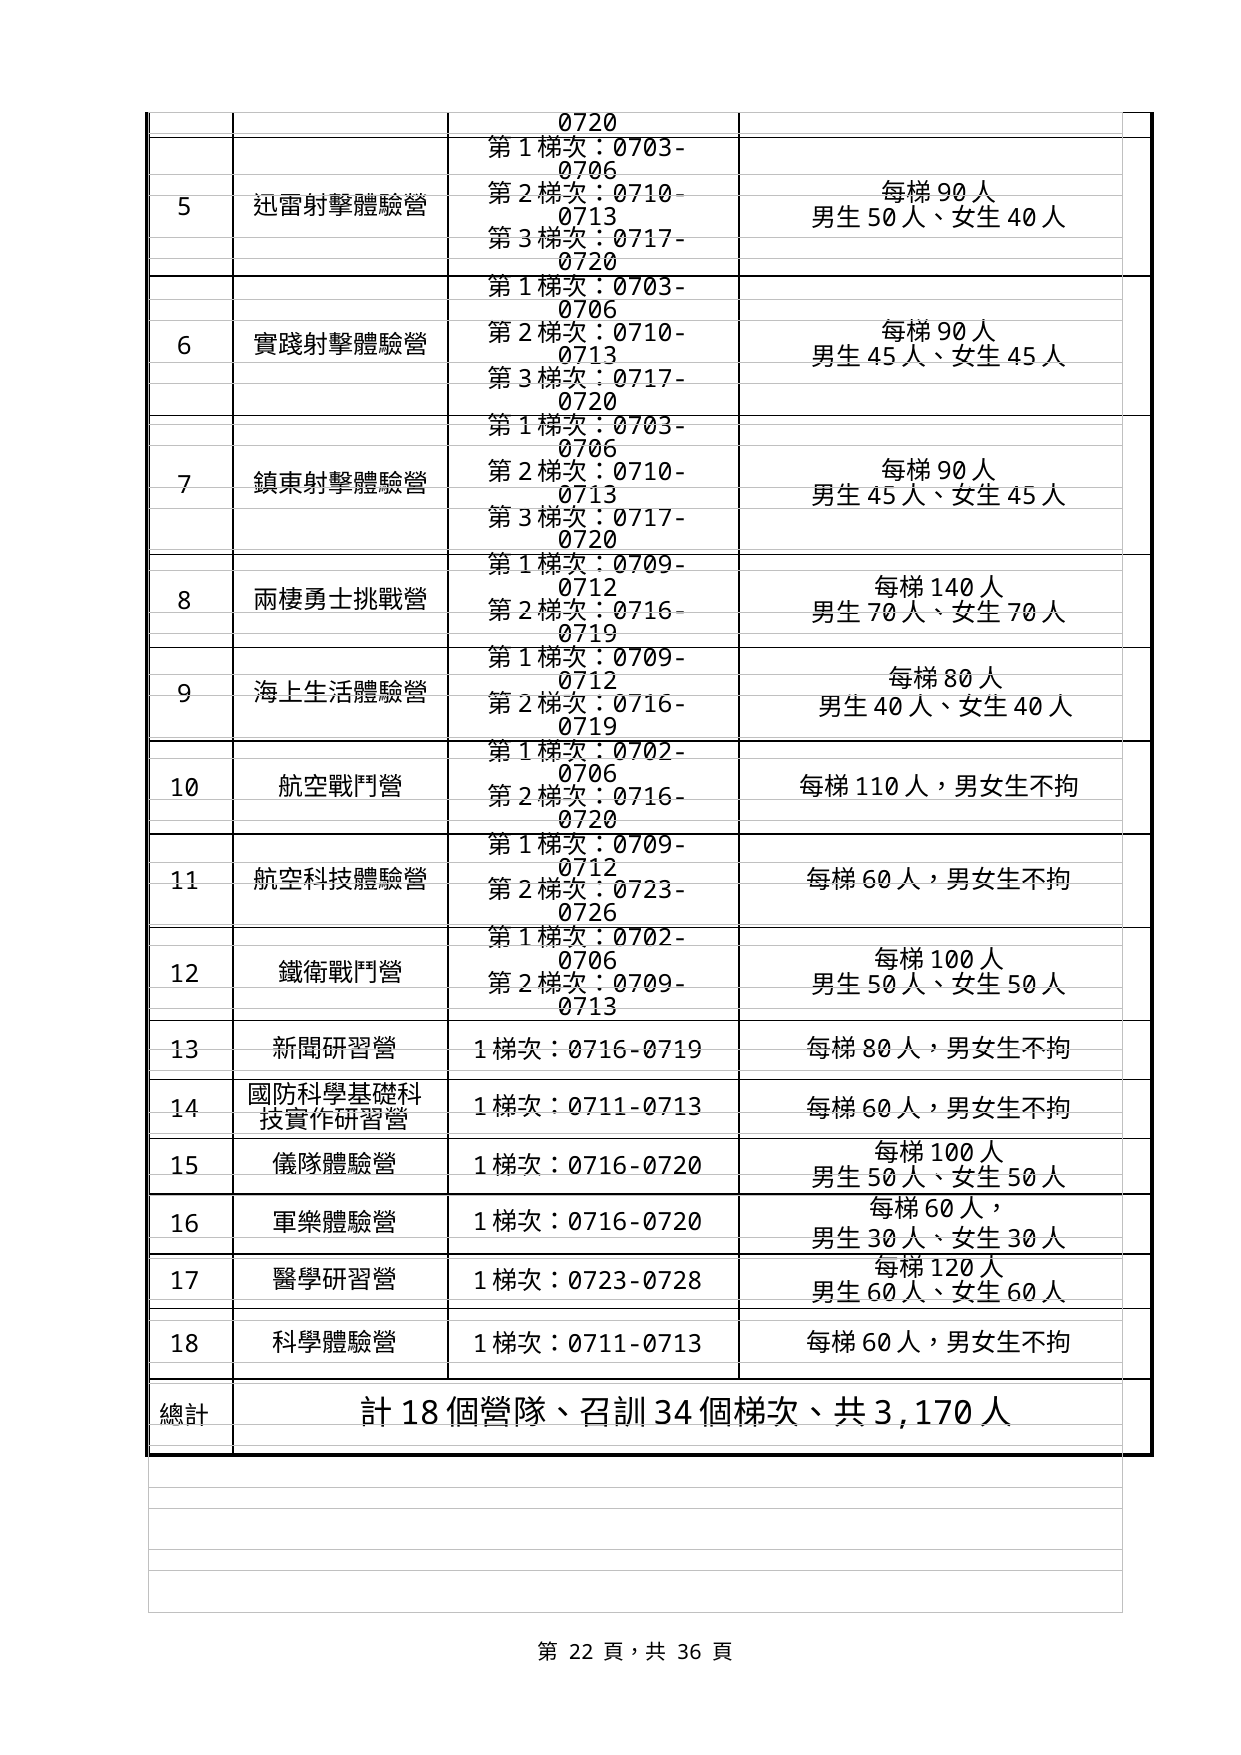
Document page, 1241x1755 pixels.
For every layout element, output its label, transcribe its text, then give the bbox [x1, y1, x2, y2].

table_cell 航空科技體驗營 [234, 884, 447, 924]
table_cell 第1梯次：0702-0706 第2梯次：0709-0713 [449, 946, 738, 987]
table_cell 每梯60人，男女生不拘 [740, 835, 1122, 862]
table_cell 第1梯次：0709-0712 第2梯次：0716-0719 [667, 555, 738, 570]
table_cell 11 [150, 884, 232, 924]
table_cell [234, 742, 447, 758]
table_cell 總計 [150, 1384, 232, 1424]
table_cell 第1梯次：0709-0712 第2梯次：0723-0726 [449, 863, 738, 883]
table_cell 14 [188, 1103, 193, 1111]
table_cell [150, 277, 232, 299]
table_cell 第1梯次：0702-0706 第2梯次：0716-0720 [662, 742, 738, 758]
table_cell 每梯100人 男生50人、女生50人 [740, 1139, 1122, 1174]
table_cell 9 [150, 696, 232, 737]
table_cell 7 [150, 425, 232, 445]
table_cell 13 [150, 1021, 232, 1049]
table_cell 第1梯次：0703-0706 第2梯次：0710-0713 第3梯次：0717-0720 [449, 259, 738, 275]
table_cell 迅雷射擊體驗營 [234, 196, 447, 237]
table_cell [150, 238, 232, 258]
table_cell 每梯80人 男生40人、女生40人 [740, 675, 1122, 695]
table_cell [150, 1238, 232, 1253]
table_cell 5 [150, 196, 232, 237]
table_cell [234, 175, 447, 195]
table_cell [234, 1363, 447, 1378]
table_cell 16 [150, 1196, 232, 1237]
table_cell [234, 1009, 447, 1020]
table_cell 每梯80人，男女生不拘 [740, 1071, 1122, 1078]
table_cell 每梯60人，男女生不拘 [740, 884, 1122, 924]
table_cell 新聞研習營 [234, 1071, 447, 1078]
table_cell 第1梯次：0702-0706 第2梯次：0709-0713 [449, 1009, 738, 1020]
table_cell [740, 416, 1122, 424]
table_cell [740, 1363, 1122, 1378]
table_cell 10 [150, 759, 232, 799]
table_cell 航空科技體驗營 [234, 835, 447, 862]
table_cell 15 [150, 1175, 232, 1193]
table_cell 醫學研習營 [234, 1259, 447, 1299]
table_cell 每梯110人，男女生不拘 [740, 759, 1122, 799]
table_cell 第1梯次：0709-0712 第2梯次：0716-0719 [554, 555, 617, 570]
table_cell 鎮東射擊體驗營 [234, 425, 447, 445]
table_cell 兩棲勇士挑戰營 [234, 571, 447, 612]
table_cell 第1梯次：0703-0706 第2梯次：0710-0713 第3梯次：0717-0720 [449, 363, 738, 383]
table_cell [150, 175, 232, 195]
table_cell 技實作研習營 [234, 1113, 447, 1133]
table_cell 總計 [150, 1425, 232, 1445]
table_cell 每梯90人 男生50人、女生40人 [1123, 138, 1150, 275]
table_cell 1梯次：0716-0719 [449, 1021, 738, 1049]
table_cell [449, 1238, 738, 1253]
table_cell 每梯140人 男生70人、女生70人 [1123, 555, 1150, 647]
table_cell 第1梯次：0703-0706 第2梯次：0710-0713 第3梯次：0717-0720 [449, 446, 738, 487]
table_cell [234, 1238, 447, 1253]
table_cell [150, 1300, 232, 1308]
table_cell 第1梯次：0703-0706 第2梯次：0710-0713 第3梯次：0717-0720 [449, 175, 738, 195]
table_cell [234, 277, 447, 299]
table_cell 新聞研習營 [234, 1050, 447, 1070]
table_cell 男生45人、女生45人 [740, 488, 1122, 508]
table_cell 每梯90人 男生45人、女生45人 [740, 300, 1122, 320]
table_cell [1123, 1309, 1150, 1378]
table_cell 17 [150, 1259, 232, 1299]
table_cell 每梯100人 男生50人、女生50人 [740, 928, 1122, 945]
table_cell 每梯60人， 男生30人、女生30人 [740, 1196, 1122, 1237]
table_cell 7 [150, 446, 232, 487]
table_cell [449, 1300, 738, 1308]
table_cell 13 [150, 1071, 232, 1078]
table_cell 航空戰鬥營 [234, 759, 447, 799]
table_cell [150, 800, 232, 820]
table_cell 鎮東射擊體驗營 [234, 509, 447, 549]
table_cell 1梯次：0711-0713 [449, 1321, 738, 1362]
table_cell 第1梯次：0703-0706 第2梯次：0710-0713 第3梯次：0717-0720 [449, 488, 738, 508]
table_cell [234, 138, 447, 174]
table_cell 鎮東射擊體驗營 [234, 416, 447, 424]
table_cell 12 [150, 946, 232, 987]
table_cell [150, 363, 232, 383]
table_cell [234, 1309, 447, 1320]
table_cell 海上生活體驗營 [234, 675, 447, 695]
table_cell 計18個營隊、召訓34個梯次、共3,170人 [1123, 1380, 1150, 1453]
table_cell [150, 259, 232, 275]
table_cell 每梯80人，男女生不拘 [1123, 1021, 1150, 1078]
table_cell 1梯次：0716-0719 [449, 1050, 738, 1070]
table_cell 6 [150, 321, 232, 362]
table_cell 每梯90人 男生45人、女生45人 [740, 321, 1122, 362]
table_cell 第1梯次：0709-0712 第2梯次：0716-0719 [449, 696, 738, 737]
table_cell 每梯60人，男女生不拘 [740, 1113, 1122, 1133]
table_cell [234, 555, 447, 570]
table_cell 儀隊體驗營 [234, 1139, 447, 1174]
table_cell 9 [180, 686, 187, 694]
table_cell 每梯80人 男生40人、女生40人 [1123, 648, 1150, 740]
table_cell 每梯90人 男生45人、女生45人 [740, 384, 1122, 414]
table_cell 總計 [150, 1446, 232, 1453]
table_cell 每梯60人，男女生不拘 [740, 1321, 1122, 1362]
table_cell 每梯100人 男生50人、女生50人 [1123, 1139, 1150, 1193]
table_cell [150, 300, 232, 320]
table_cell 14 [150, 1113, 232, 1133]
table_cell 第1梯次：0703-0706 第2梯次：0710-0713 第3梯次：0717-0720 [449, 238, 738, 258]
table_cell 每梯80人 男生40人、女生40人 [740, 696, 1122, 737]
table_cell 第1梯次：0702-0706 第2梯次：0709-0713 [554, 928, 617, 945]
table_cell 每梯140人 男生70人、女生70人 [740, 613, 1122, 633]
table_cell 每梯100人 男生50人、女生50人 [740, 946, 1122, 987]
table_cell [150, 928, 232, 945]
table_cell 第1梯次：0702-0706 第2梯次：0716-0720 [449, 759, 738, 799]
table_cell 每梯90人 男生50人、女生40人 [740, 175, 1122, 195]
table_cell [1123, 113, 1150, 136]
table_cell 8 [150, 571, 232, 612]
table_cell 鎮東射擊體驗營 [234, 446, 447, 487]
table_cell 第1梯次：0709-0712 第2梯次：0716-0719 [449, 555, 524, 570]
table_cell 每梯100人 男生50人、女生50人 [740, 988, 1122, 1008]
table_cell 實踐射擊體驗營 [234, 321, 447, 362]
table_cell 1梯次：0716-0719 [449, 1071, 738, 1078]
table_cell [234, 238, 447, 258]
table_cell [234, 634, 447, 647]
table_cell 計18個營隊、召訓34個梯次、共3,170人 [234, 1446, 1122, 1453]
table_cell 計18個營隊、召訓34個梯次、共3,170人 [234, 1425, 1122, 1445]
table_cell [740, 1300, 1122, 1308]
table_cell [150, 113, 232, 133]
table_cell 新聞研習營 [234, 1021, 447, 1049]
table_cell 海上生活體驗營 [234, 648, 447, 674]
table_cell [150, 1009, 232, 1020]
table_cell 1梯次：0716-0720 [449, 1139, 738, 1174]
table_cell [150, 555, 232, 570]
table_cell 每梯140人 男生70人、女生70人 [740, 634, 1122, 647]
table_cell [234, 821, 447, 833]
table_cell 每梯60人，男女生不拘 [1123, 1080, 1150, 1137]
table_cell 第1梯次：0702-0706 第2梯次：0716-0720 [449, 742, 524, 758]
table_cell [234, 113, 447, 133]
table_cell 每梯90人 男生50人、女生40人 [740, 138, 1122, 174]
table_cell [234, 1300, 447, 1308]
table_cell 1梯次：0711-0713 [449, 1113, 738, 1133]
table_cell 第1梯次：0703-0706 第2梯次：0710-0713 第3梯次：0717-0720 [449, 425, 738, 445]
table_cell 第1梯次：0702-0706 第2梯次：0709-0713 [662, 928, 738, 945]
table_cell 第1梯次：0703-0706 第2梯次：0710-0713 第3梯次：0717-0720 [449, 196, 738, 237]
table_cell 7 [150, 509, 232, 549]
table_cell 第1梯次：0709-0712 第2梯次：0716-0719 [449, 675, 738, 695]
table_cell [150, 742, 232, 758]
table_cell 1梯次：0716-0720 [449, 1175, 738, 1193]
table_cell 18 [150, 1321, 232, 1362]
table_cell [234, 928, 447, 945]
table_cell 9 [150, 675, 232, 695]
table_cell [234, 988, 447, 1008]
table_cell 第1梯次：0702-0706 第2梯次：0716-0720 [449, 800, 738, 820]
table_cell 每梯60人，男女生不拘 [1123, 835, 1150, 926]
table_cell 第1梯次：0703-0706 第2梯次：0710-0713 第3梯次：0717-0720 [449, 300, 738, 320]
table_cell 國防科學基礎科 [234, 1080, 447, 1112]
table_cell 海上生活體驗營 [234, 696, 447, 737]
table_cell [740, 1309, 1122, 1320]
table_cell 第1梯次：0702-0706 第2梯次：0709-0713 第3梯次：0716-0720 [449, 113, 738, 133]
table_cell 7 [150, 488, 232, 508]
table_cell 11 [150, 835, 232, 862]
table_cell [150, 1363, 232, 1378]
table_cell 每梯80人 男生40人、女生40人 [740, 648, 1122, 674]
table_cell 11 [150, 863, 232, 883]
table_cell [740, 425, 1122, 445]
table_cell 每梯140人 男生70人、女生70人 [740, 555, 1122, 570]
table_cell [740, 800, 1122, 820]
table_cell [449, 1309, 738, 1320]
table_cell 15 [150, 1139, 232, 1174]
table_cell 1梯次：0711-0713 [449, 1080, 738, 1112]
table_cell 每梯100人 男生50人、女生50人 [1123, 928, 1150, 1020]
table_cell [449, 1363, 738, 1378]
table_cell 1梯次：0723-0728 [449, 1259, 738, 1299]
table_cell 鎮東射擊體驗營 [234, 488, 447, 508]
table_cell 第1梯次：0702-0706 第2梯次：0709-0713 [449, 928, 524, 945]
table_cell [1123, 416, 1150, 553]
table_cell 每梯80人，男女生不拘 [740, 1021, 1122, 1049]
table_cell 每梯80人，男女生不拘 [740, 1050, 1122, 1070]
table_cell 每梯90人 男生45人、女生45人 [1123, 277, 1150, 414]
table_cell [234, 800, 447, 820]
table_cell 第1梯次：0702-0706 第2梯次：0709-0713 [449, 988, 738, 1008]
table_cell 每梯60人，男女生不拘 [740, 863, 1122, 883]
table_cell 計18個營隊、召訓34個梯次、共3,170人 [234, 1384, 1122, 1424]
table_cell [740, 509, 1122, 549]
table_cell [1123, 742, 1150, 833]
table_cell 第1梯次：0703-0706 第2梯次：0710-0713 第3梯次：0717-0720 [449, 321, 738, 362]
table_cell [740, 113, 1122, 133]
table_cell [234, 259, 447, 275]
table_cell [150, 613, 232, 633]
table_cell 每梯120人 男生60人、女生60人 [740, 1259, 1122, 1299]
table_cell [234, 613, 447, 633]
table_cell 每梯60人， 男生30人、女生30人 [740, 1238, 1122, 1253]
table_cell 第1梯次：0709-0712 第2梯次：0716-0719 [449, 634, 738, 647]
table_cell [740, 742, 1122, 758]
table_cell 第1梯次：0709-0712 第2梯次：0723-0726 [449, 884, 738, 924]
table_cell 每梯90人 [740, 446, 1122, 487]
table_cell 第1梯次：0703-0706 第2梯次：0710-0713 第3梯次：0717-0720 [449, 509, 738, 549]
table_cell 第1梯次：0709-0712 第2梯次：0723-0726 [449, 835, 738, 862]
table_cell [234, 300, 447, 320]
table_cell 每梯90人 男生50人、女生40人 [740, 238, 1122, 258]
table_cell [1123, 1255, 1150, 1308]
table_cell 每梯60人， 男生30人、女生30人 [1123, 1195, 1150, 1253]
table_cell 第1梯次：0703-0706 第2梯次：0710-0713 第3梯次：0717-0720 [449, 384, 738, 414]
table_cell 每梯100人 男生50人、女生50人 [740, 1009, 1122, 1020]
table_cell 9 [150, 648, 232, 674]
table_cell 第1梯次：0709-0712 第2梯次：0716-0719 [449, 613, 738, 633]
table_cell 每梯140人 男生70人、女生70人 [740, 571, 1122, 612]
table_cell 第1梯次：0709-0712 第2梯次：0716-0719 [449, 571, 738, 612]
table_cell [150, 634, 232, 647]
table_cell 軍樂體驗營 [234, 1196, 447, 1237]
table_cell 7 [150, 416, 232, 424]
table_cell 1梯次：0716-0720 [449, 1196, 738, 1237]
table_cell 13 [150, 1050, 232, 1070]
table_cell [150, 821, 232, 833]
table_cell 每梯90人 男生45人、女生45人 [740, 363, 1122, 383]
table_cell 每梯90人 男生50人、女生40人 [740, 259, 1122, 275]
table_cell 第1梯次：0709-0712 第2梯次：0716-0719 [449, 648, 738, 674]
table_cell [740, 821, 1122, 833]
table_cell 科學體驗營 [234, 1321, 447, 1362]
table_cell [234, 363, 447, 383]
table_cell 鐵衛戰鬥營 [234, 946, 447, 987]
table_cell [150, 1309, 232, 1320]
table_cell [150, 138, 232, 174]
table_cell 航空科技體驗營 [234, 863, 447, 883]
table_cell 第1梯次：0703-0706 第2梯次：0710-0713 第3梯次：0717-0720 [449, 277, 738, 299]
table_cell 14 [150, 1080, 232, 1112]
table_cell [150, 988, 232, 1008]
table_cell [234, 384, 447, 414]
table_cell 第1梯次：0702-0706 第2梯次：0716-0720 [554, 742, 617, 758]
table_cell 每梯60人，男女生不拘 [740, 1080, 1122, 1112]
table_cell 第1梯次：0702-0706 第2梯次：0716-0720 [449, 821, 738, 833]
table_cell 第1梯次：0703-0706 第2梯次：0710-0713 第3梯次：0717-0720 [449, 138, 738, 174]
table_cell 每梯90人 男生45人、女生45人 [740, 277, 1122, 299]
table_cell 每梯100人 男生50人、女生50人 [740, 1175, 1122, 1193]
table_cell 每梯90人 男生50人、女生40人 [740, 196, 1122, 237]
table_cell [234, 1175, 447, 1193]
table_cell [150, 384, 232, 414]
